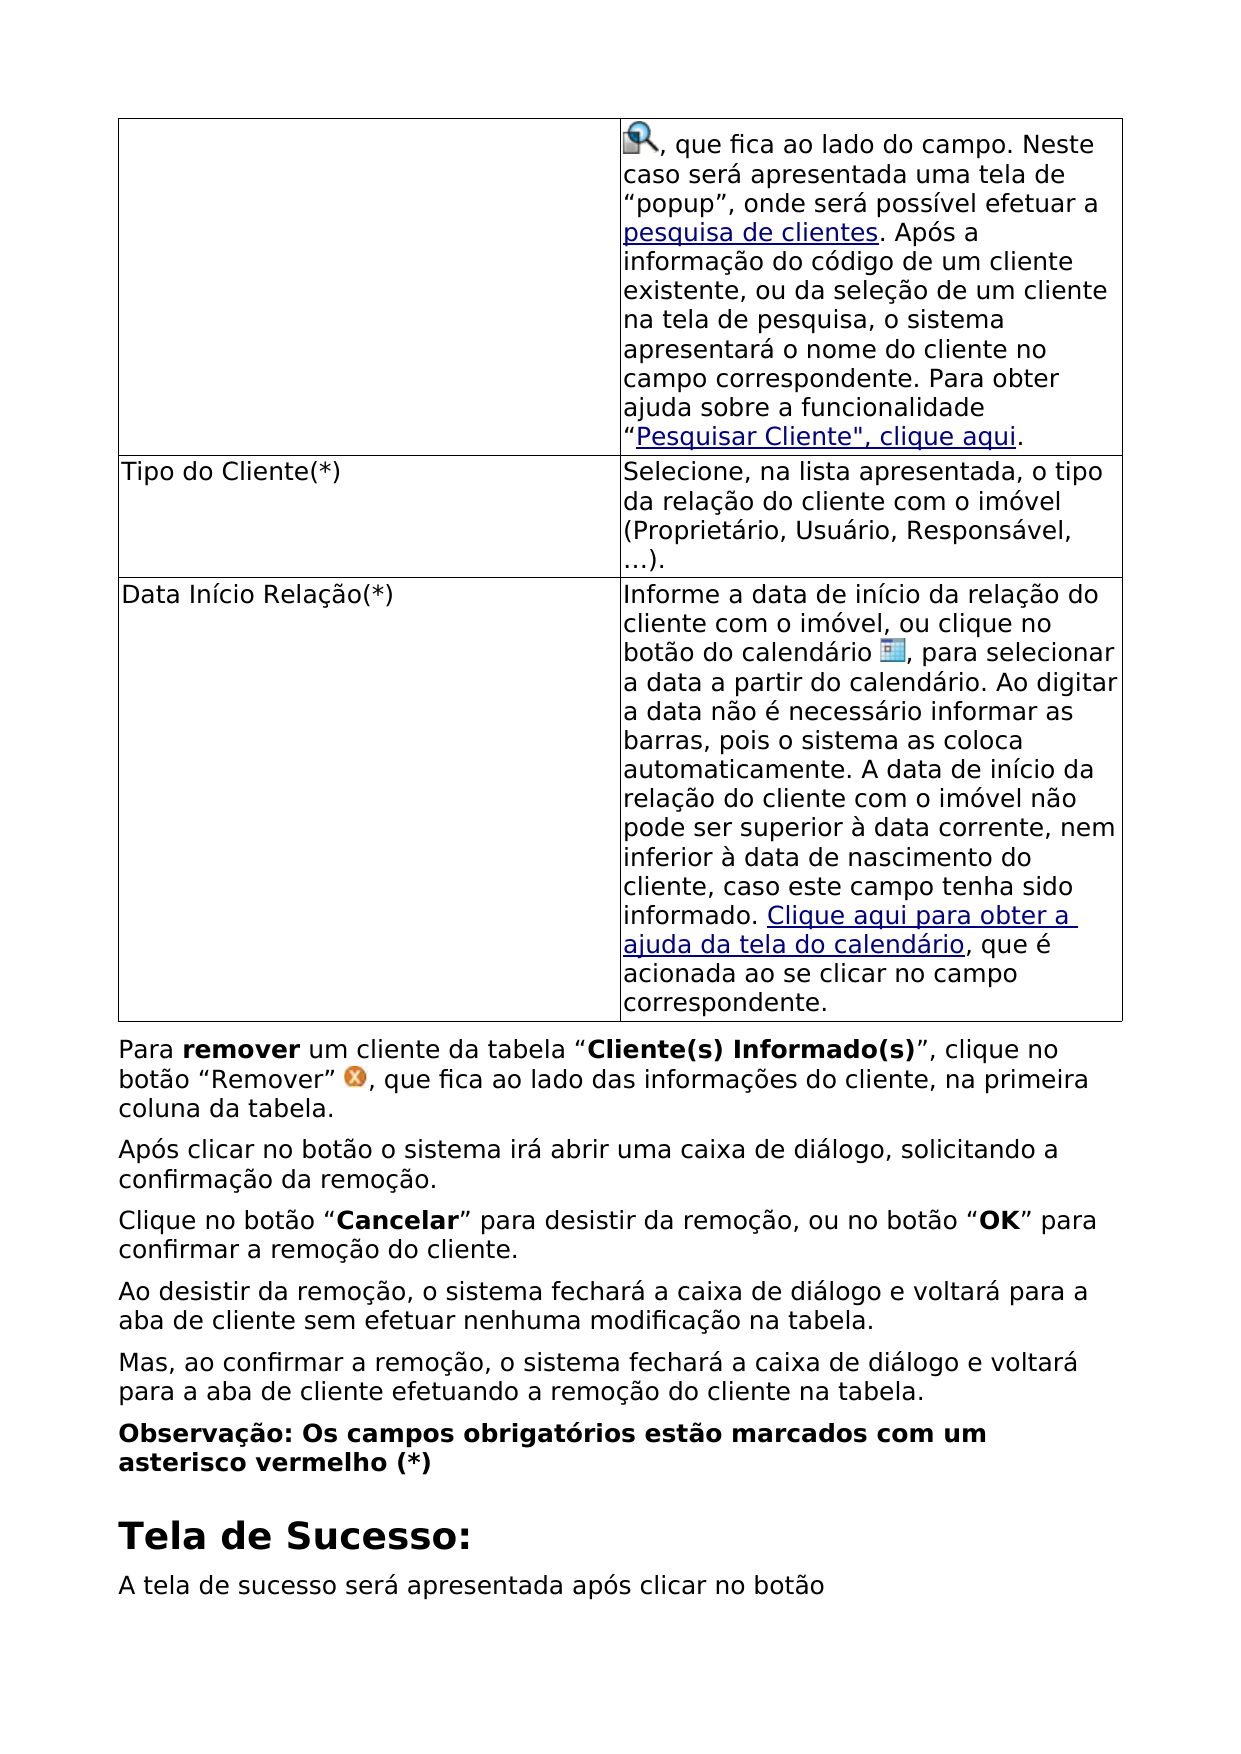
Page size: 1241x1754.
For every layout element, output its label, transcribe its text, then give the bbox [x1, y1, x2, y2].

text Clique no botão “Cancelar” para desistir da remoção, ou no botão “OK” para confirmar a remoção do cliente. [118, 1206, 1122, 1265]
picture [622, 121, 659, 154]
subtitle Tela de Sucesso: [118, 1515, 1122, 1558]
table_cell Selecione, na lista apresentada, o tipo da relação do cliente com o imóvel (Proprietário, Usuário, Responsável, …). [621, 456, 1122, 577]
table_cell Informe a data de início da relação do cliente com o imóvel, ou clique no botão do calendário , para selecionar a data a partir do calendário. Ao digitar a data não é necessário informar as barras, pois o sistema as coloca automaticamente. A data de início da relação do cliente com o imóvel não pode ser superior à data corrente, nem inferior à data de nascimento do cliente, caso este campo tenha sido informado. Clique aqui para obter a ajuda da tela do calendário, que é acionada ao se clicar no campo correspondente. [621, 578, 1122, 1021]
table_cell Tipo do Cliente(*) [119, 456, 620, 577]
text Ao desistir da remoção, o sistema fechará a caixa de diálogo e voltará para a aba de cliente sem efetuar nenhuma modificação na tabela. [118, 1277, 1122, 1336]
text Mas, ao confirmar a remoção, o sistema fechará a caixa de diálogo e voltará para a aba de cliente efetuando a remoção do cliente na tabela. [118, 1348, 1122, 1406]
picture [880, 638, 906, 662]
text A tela de sucesso será apresentada após clicar no botão [118, 1571, 1122, 1600]
table_cell [119, 119, 620, 454]
text Após clicar no botão o sistema irá abrir uma caixa de diálogo, solicitando a confirmação da remoção. [118, 1136, 1122, 1194]
text Para remover um cliente da tabela “Cliente(s) Informado(s)”, clique no botão “Remover” , que fica ao lado das informações do cliente, na primeira coluna da tabela. [118, 1036, 1122, 1123]
table_cell , que fica ao lado do campo. Neste caso será apresentada uma tela de “popup”, onde será possível efetuar a pesquisa de clientes. Após a informação do código de um cliente existente, ou da seleção de um cliente na tela de pesquisa, o sistema apresentará o nome do cliente no campo correspondente. Para obter ajuda sobre a funcionalidade “Pesquisar Cliente", clique aqui. [621, 119, 1122, 454]
picture [344, 1066, 368, 1088]
text Observação: Os campos obrigatórios estão marcados com um asterisco vermelho (*) [118, 1419, 1122, 1477]
table_cell Data Início Relação(*) [119, 578, 620, 1021]
